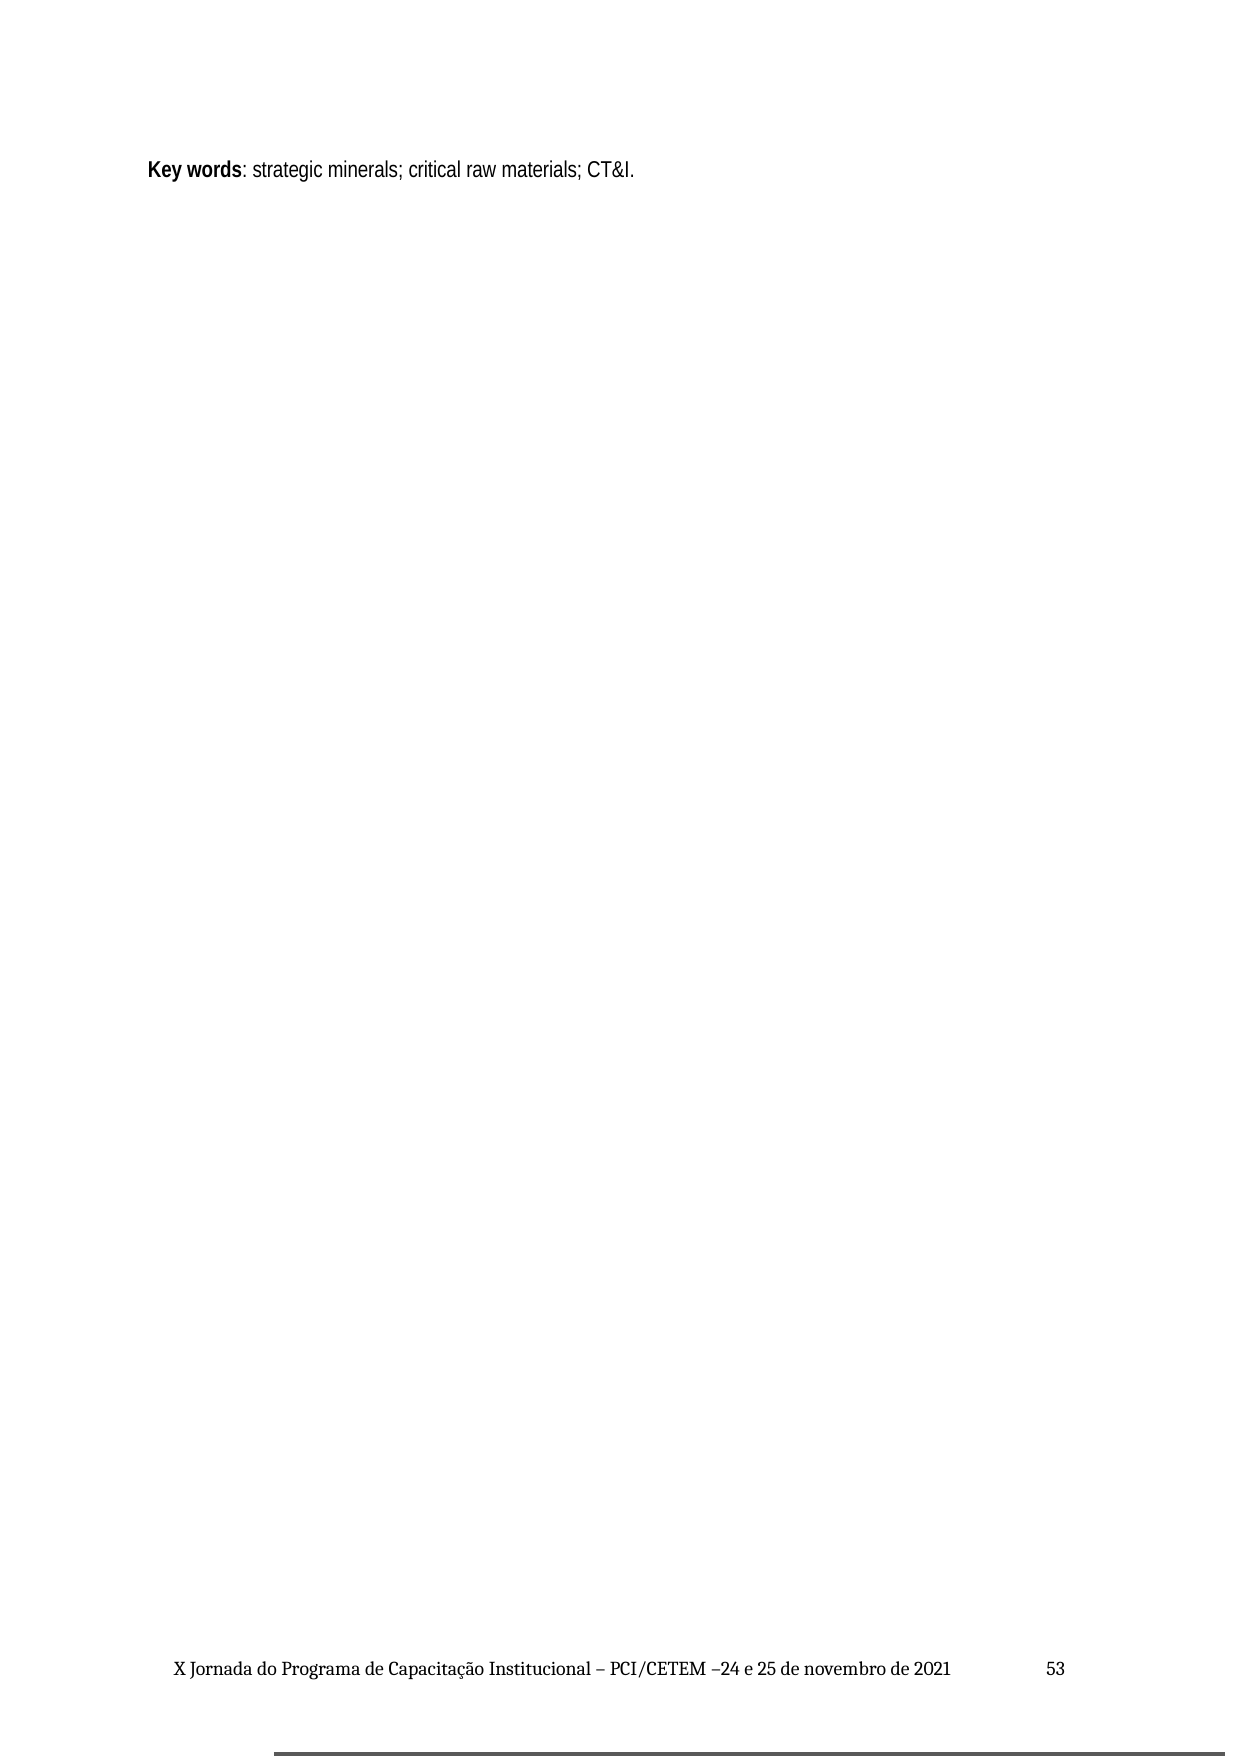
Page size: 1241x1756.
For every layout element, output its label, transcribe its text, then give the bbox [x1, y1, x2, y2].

text Key words: strategic minerals; critical raw materials; CT&I. [148, 156, 1111, 183]
